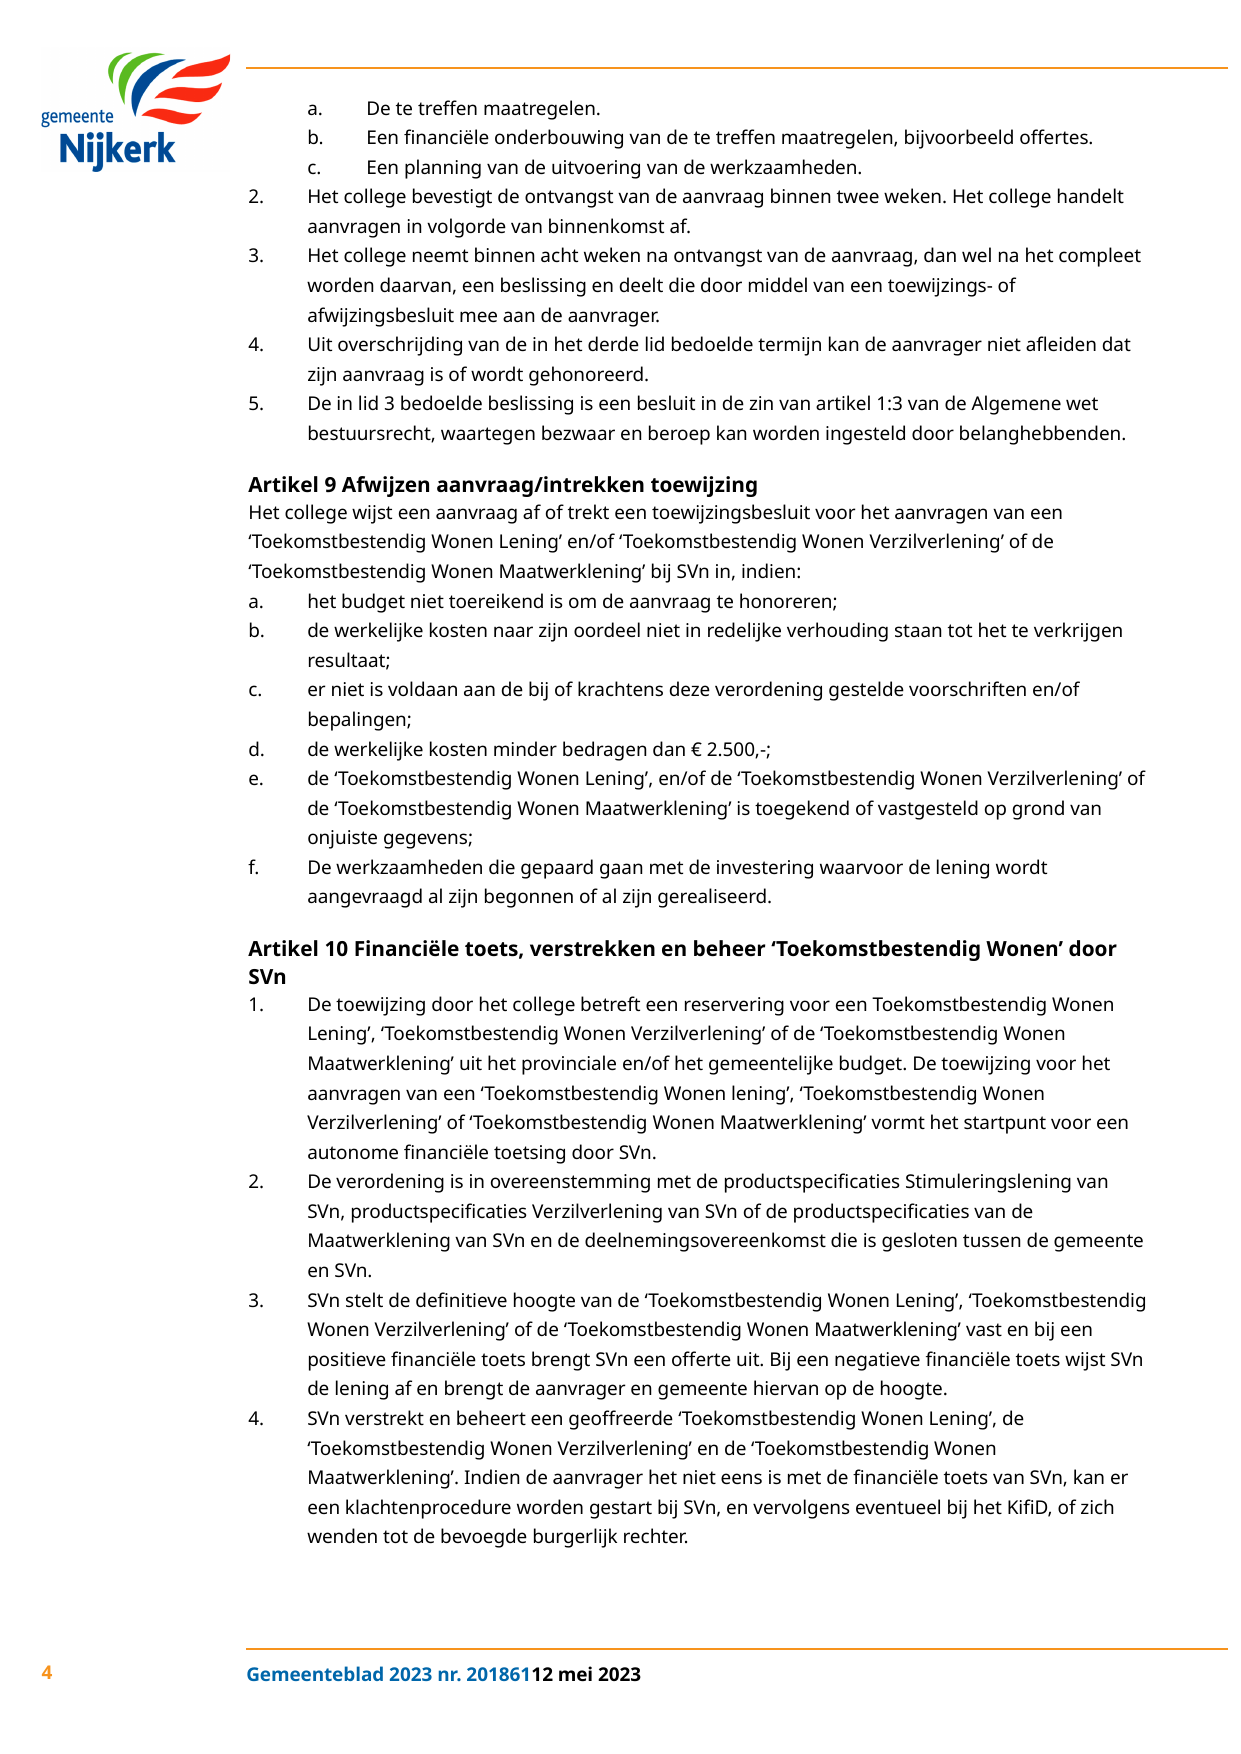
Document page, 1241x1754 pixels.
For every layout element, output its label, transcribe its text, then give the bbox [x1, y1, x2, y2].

list de werkelijke kosten minder bedragen dan € 2.500,-; [248, 736, 1152, 761]
picture [41, 47, 231, 172]
list Het college neemt binnen acht weken na ontvangst van de aanvraag, dan wel na het compleet worden daarvan, een beslissing en deelt die door middel van een toewijzings- of afwijzingsbesluit mee aan de aanvrager. [248, 243, 1152, 328]
list De in lid 3 bedoelde beslissing is een besluit in de zin van artikel 1:3 van de Algemene wet bestuursrecht, waartegen bezwaar en beroep kan worden ingesteld door belanghebbenden. [248, 391, 1152, 446]
list het budget niet toereikend is om de aanvraag te honoreren; [248, 588, 1152, 613]
list Het college bevestigt de ontvangst van de aanvraag binnen twee weken. Het college handelt aanvragen in volgorde van binnenkomst af. [248, 183, 1152, 239]
list Een planning van de uitvoering van de werkzaamheden. [307, 154, 1152, 180]
list Een financiële onderbouwing van de te treffen maatregelen, bijvoorbeeld offertes. [307, 124, 1152, 150]
text Artikel 10 Financiële toets, verstrekken en beheer ‘Toekomstbestendig Wonen’ door SVn [248, 934, 1152, 991]
text Het college wijst een aanvraag af of trekt een toewijzingsbesluit voor het aanvragen van een ‘Toekomstbestendig Wonen Lening’ en/of ‘Toekomstbestendig Wonen Verzilverlening’ of de ‘Toekomstbestendig Wonen Maatwerklening’ bij SVn in, indien: [248, 499, 1152, 584]
list de ‘Toekomstbestendig Wonen Lening’, en/of de ‘Toekomstbestendig Wonen Verzilverlening’ of de ‘Toekomstbestendig Wonen Maatwerklening’ is toegekend of vastgesteld op grond van onjuiste gegevens; [248, 765, 1152, 850]
list de werkelijke kosten naar zijn oordeel niet in redelijke verhouding staan tot het te verkrijgen resultaat; [248, 617, 1152, 673]
list SVn stelt de definitieve hoogte van de ‘Toekomstbestendig Wonen Lening’, ‘Toekomstbestendig Wonen Verzilverlening’ of de ‘Toekomstbestendig Wonen Maatwerklening’ vast en bij een positieve financiële toets brengt SVn een offerte uit. Bij een negatieve financiële toets wijst SVn de lening af en brengt de aanvrager en gemeente hiervan op de hoogte. [248, 1287, 1152, 1401]
list De toewijzing door het college betreft een reservering voor een Toekomstbestendig Wonen Lening’, ‘Toekomstbestendig Wonen Verzilverlening’ of de ‘Toekomstbestendig Wonen Maatwerklening’ uit het provinciale en/of het gemeentelijke budget. De toewijzing voor het aanvragen van een ‘Toekomstbestendig Wonen lening’, ‘Toekomstbestendig Wonen Verzilverlening’ of ‘Toekomstbestendig Wonen Maatwerklening’ vormt het startpunt voor een autonome financiële toetsing door SVn. [248, 991, 1152, 1164]
list De te treffen maatregelen. [307, 95, 1152, 121]
list Uit overschrijding van de in het derde lid bedoelde termijn kan de aanvrager niet afleiden dat zijn aanvraag is of wordt gehonoreerd. [248, 331, 1152, 387]
text Artikel 9 Afwijzen aanvraag/intrekken toewijzing [248, 471, 1152, 499]
list De werkzaamheden die gepaard gaan met de investering waarvoor de lening wordt aangevraagd al zijn begonnen of al zijn gerealiseerd. [248, 854, 1152, 909]
list De verordening is in overeenstemming met de productspecificaties Stimuleringslening van SVn, productspecificaties Verzilverlening van SVn of de productspecificaties van de Maatwerklening van SVn en de deelnemingsovereenkomst die is gesloten tussen de gemeente en SVn. [248, 1168, 1152, 1283]
list er niet is voldaan aan de bij of krachtens deze verordening gestelde voorschriften en/of bepalingen; [248, 677, 1152, 732]
list SVn verstrekt en beheert een geoffreerde ‘Toekomstbestendig Wonen Lening’, de ‘Toekomstbestendig Wonen Verzilverlening’ en de ‘Toekomstbestendig Wonen Maatwerklening’. Indien de aanvrager het niet eens is met de financiële toets van SVn, kan er een klachtenprocedure worden gestart bij SVn, en vervolgens eventueel bij het KifiD, of zich wenden tot de bevoegde burgerlijk rechter. [248, 1405, 1152, 1549]
